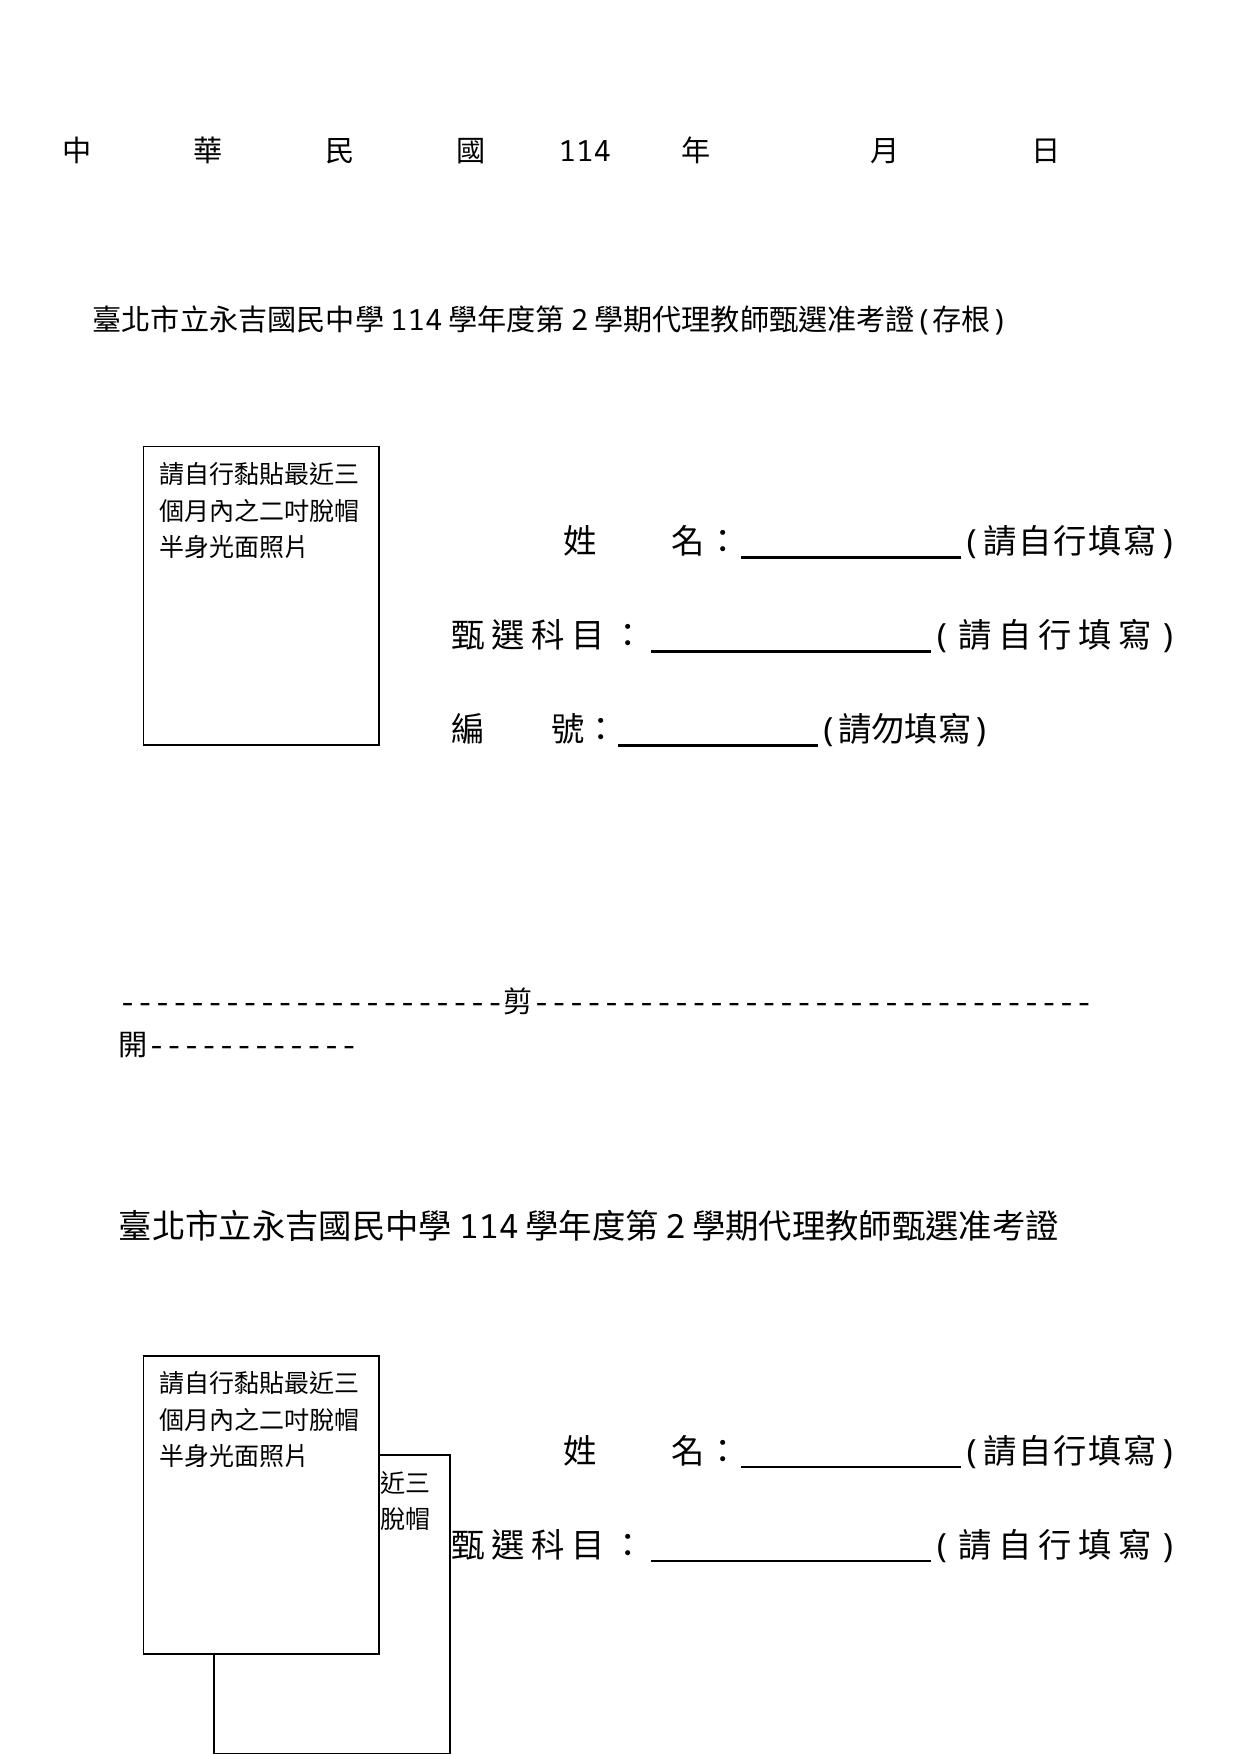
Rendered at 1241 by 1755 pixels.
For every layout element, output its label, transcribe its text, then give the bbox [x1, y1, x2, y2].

text 臺北市立永吉國民中學114學年度第2學期代理教師甄選准考證 [118, 1200, 1178, 1277]
text 中 華 民 國 114 年 月 日 [62, 127, 1178, 169]
text 請自行黏貼最近三個月內之二吋脫帽半身光面照片 [159, 455, 363, 563]
text 姓 名： (請自行填寫) 甄選科目： (請自行填寫) 編 號： (請勿填寫) [62, 515, 1178, 751]
text 臺北市立永吉國民中學114學年度第2學期代理教師甄選准考證(存根) [92, 297, 1178, 368]
text 請自行黏貼最近三個月內之二吋脫帽半身光面照片 [380, 1463, 434, 1572]
text 姓 名： (請自行填寫) 甄選科目： (請自行填寫) 編 號： (請勿填寫) [62, 1424, 142, 1612]
text ----------------------剪--------------------------------開------------ [118, 780, 1178, 1063]
text 姓 名： (請自行填寫) 甄選科目： (請自行填寫) 編 號： (請勿填寫) [215, 1456, 449, 1753]
text 請自行黏貼最近三個月內之二吋脫帽半身光面照片 [159, 1364, 363, 1473]
text 姓 名： (請自行填寫) 甄選科目： (請自行填寫) 編 號： (請勿填寫) [380, 1424, 1178, 1612]
